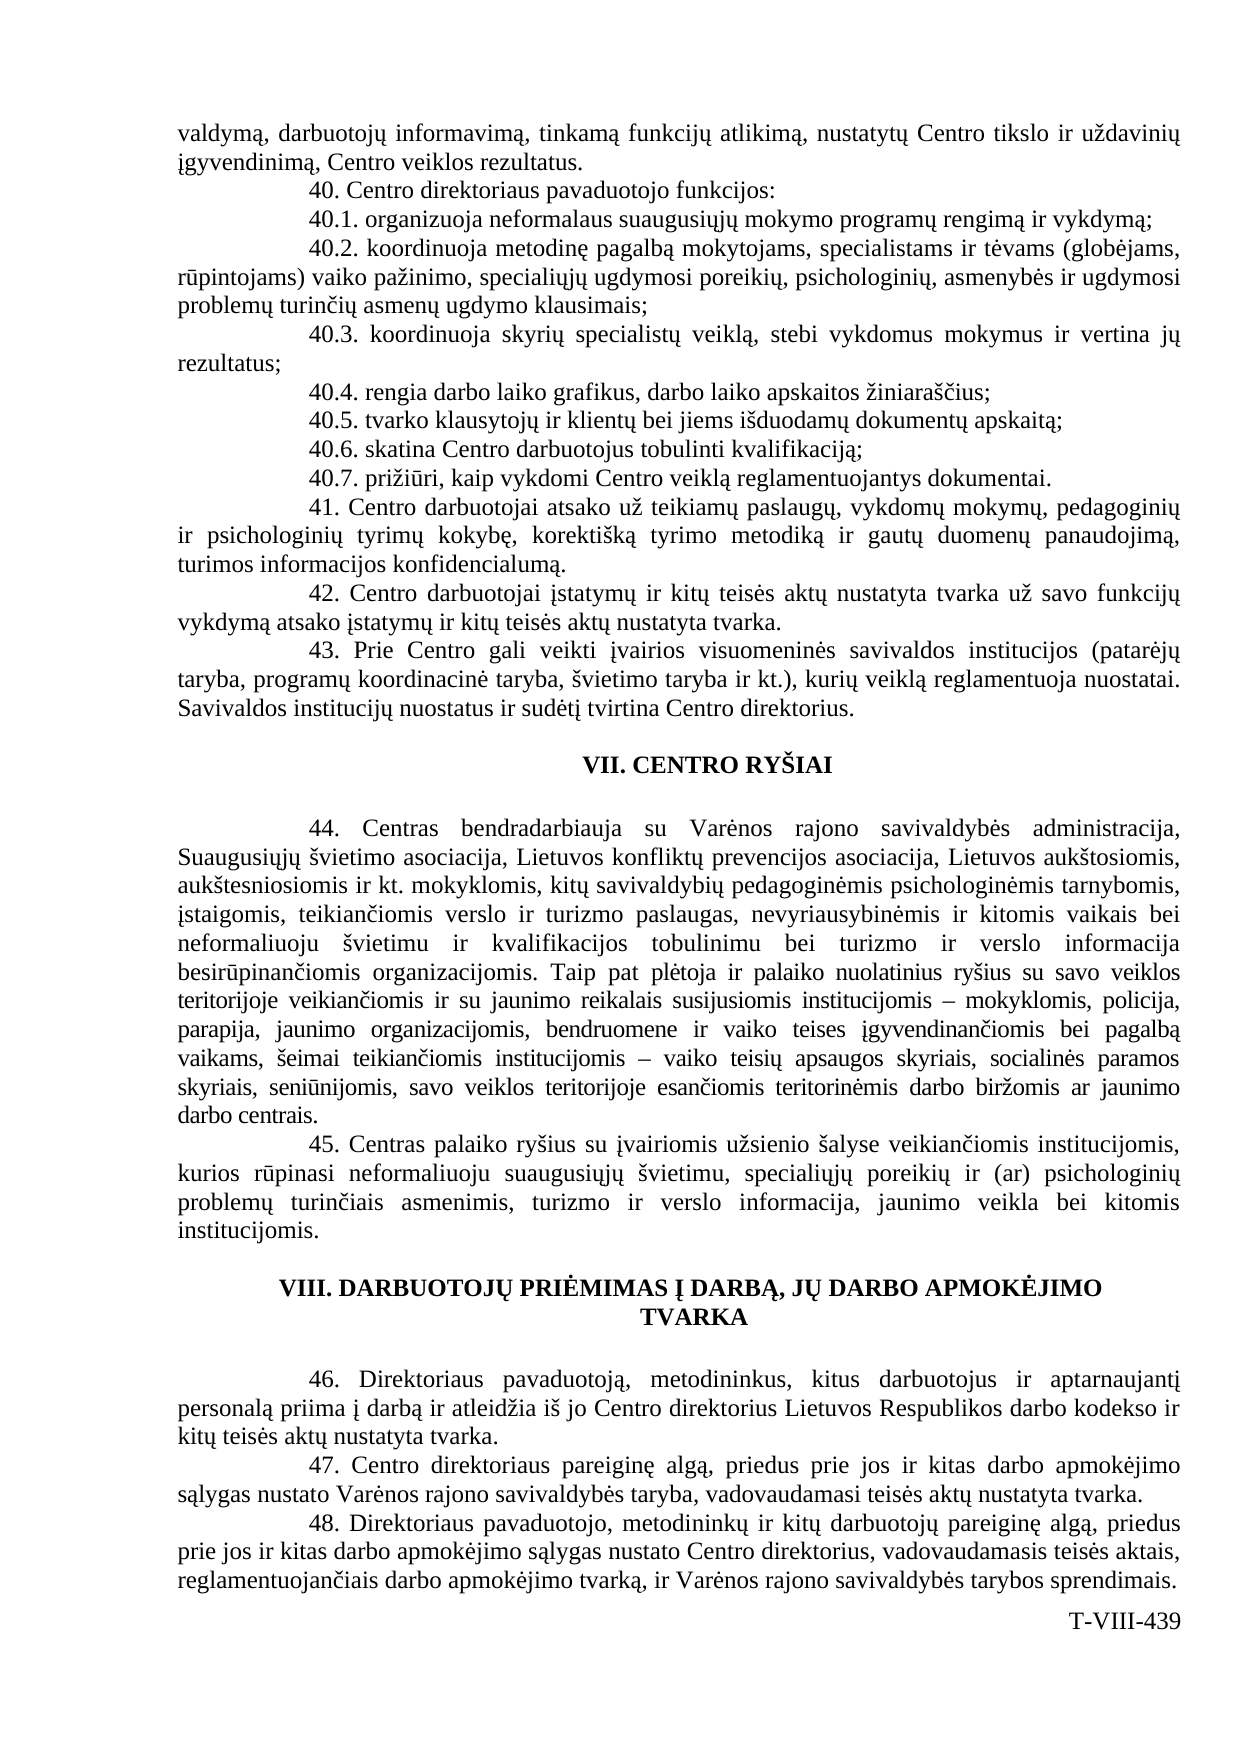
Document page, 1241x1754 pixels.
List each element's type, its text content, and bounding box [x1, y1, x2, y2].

text 42. Centro darbuotojai įstatymų ir kitų teisės aktų nustatyta tvarka už savo funkcijų vykdymą atsako įstatymų ir kitų teisės aktų nustatyta tvarka. [177, 578, 1181, 636]
text TVARKA [207, 1302, 1181, 1330]
text 46. Direktoriaus pavaduotoją, metodininkus, kitus darbuotojus ir aptarnaujantį personalą priima į darbą ir atleidžia iš jo Centro direktorius Lietuvos Respublikos darbo kodekso ir kitų teisės aktų nustatyta tvarka. [177, 1364, 1181, 1450]
text VII. CENTRO RYŠIAI [177, 751, 1181, 779]
text 40. Centro direktoriaus pavaduotojo funkcijos: [177, 176, 1181, 204]
text 40.4. rengia darbo laiko grafikus, darbo laiko apskaitos žiniaraščius; [177, 377, 1181, 406]
text valdymą, darbuotojų informavimą, tinkamą funkcijų atlikimą, nustatytų Centro tikslo ir uždavinių įgyvendinimą, Centro veiklos rezultatus. [177, 118, 1181, 176]
text 41. Centro darbuotojai atsako už teikiamų paslaugų, vykdomų mokymų, pedagoginių ir psichologinių tyrimų kokybę, korektišką tyrimo metodiką ir gautų duomenų panaudojimą, turimos informacijos konfidencialumą. [177, 492, 1181, 578]
text VIII. DARBUOTOJŲ PRIĖMIMAS Į DARBĄ, JŲ DARBO APMOKĖJIMO [207, 1273, 1181, 1302]
text 47. Centro direktoriaus pareiginę algą, priedus prie jos ir kitas darbo apmokėjimo sąlygas nustato Varėnos rajono savivaldybės taryba, vadovaudamasi teisės aktų nustatyta tvarka. [177, 1450, 1181, 1508]
text 40.3. koordinuoja skyrių specialistų veiklą, stebi vykdomus mokymus ir vertina jų rezultatus; [177, 319, 1181, 377]
text 40.7. prižiūri, kaip vykdomi Centro veiklą reglamentuojantys dokumentai. [177, 463, 1181, 492]
text 40.2. koordinuoja metodinę pagalbą mokytojams, specialistams ir tėvams (globėjams, rūpintojams) vaiko pažinimo, specialiųjų ugdymosi poreikių, psichologinių, asmenybės ir ugdymosi problemų turinčių asmenų ugdymo klausimais; [177, 233, 1181, 319]
text 40.6. skatina Centro darbuotojus tobulinti kvalifikaciją; [177, 434, 1181, 463]
text 44. Centras bendradarbiauja su Varėnos rajono savivaldybės administracija, Suaugusiųjų švietimo asociacija, Lietuvos konfliktų prevencijos asociacija, Lietuvos aukštosiomis, aukštesniosiomis ir kt. mokyklomis, kitų savivaldybių pedagoginėmis psichologinėmis tarnybomis, įstaigomis, teikiančiomis verslo ir turizmo paslaugas, nevyriausybinėmis ir kitomis vaikais bei neformaliuoju švietimu ir kvalifikacijos tobulinimu bei turizmo ir verslo informacija besirūpinančiomis organizacijomis. Taip pat plėtoja ir palaiko nuolatinius ryšius su savo veiklos teritorijoje veikiančiomis ir su jaunimo reikalais susijusiomis institucijomis – mokyklomis, policija, parapija, jaunimo organizacijomis, bendruomene ir vaiko teises įgyvendinančiomis bei pagalbą vaikams, šeimai teikiančiomis institucijomis – vaiko teisių apsaugos skyriais, socialinės paramos skyriais, seniūnijomis, savo veiklos teritorijoje esančiomis teritorinėmis darbo biržomis ar jaunimo darbo centrais. [177, 813, 1181, 1129]
text 40.5. tvarko klausytojų ir klientų bei jiems išduodamų dokumentų apskaitą; [177, 406, 1181, 434]
text 40.1. organizuoja neformalaus suaugusiųjų mokymo programų rengimą ir vykdymą; [177, 204, 1181, 233]
text 43. Prie Centro gali veikti įvairios visuomeninės savivaldos institucijos (patarėjų taryba, programų koordinacinė taryba, švietimo taryba ir kt.), kurių veiklą reglamentuoja nuostatai. Savivaldos institucijų nuostatus ir sudėtį tvirtina Centro direktorius. [177, 636, 1181, 722]
text 48. Direktoriaus pavaduotojo, metodininkų ir kitų darbuotojų pareiginę algą, priedus prie jos ir kitas darbo apmokėjimo sąlygas nustato Centro direktorius, vadovaudamasis teisės aktais, reglamentuojančiais darbo apmokėjimo tvarką, ir Varėnos rajono savivaldybės tarybos sprendimais. [177, 1508, 1181, 1594]
text 45. Centras palaiko ryšius su įvairiomis užsienio šalyse veikiančiomis institucijomis, kurios rūpinasi neformaliuoju suaugusiųjų švietimu, specialiųjų poreikių ir (ar) psichologinių problemų turinčiais asmenimis, turizmo ir verslo informacija, jaunimo veikla bei kitomis institucijomis. [177, 1129, 1181, 1244]
